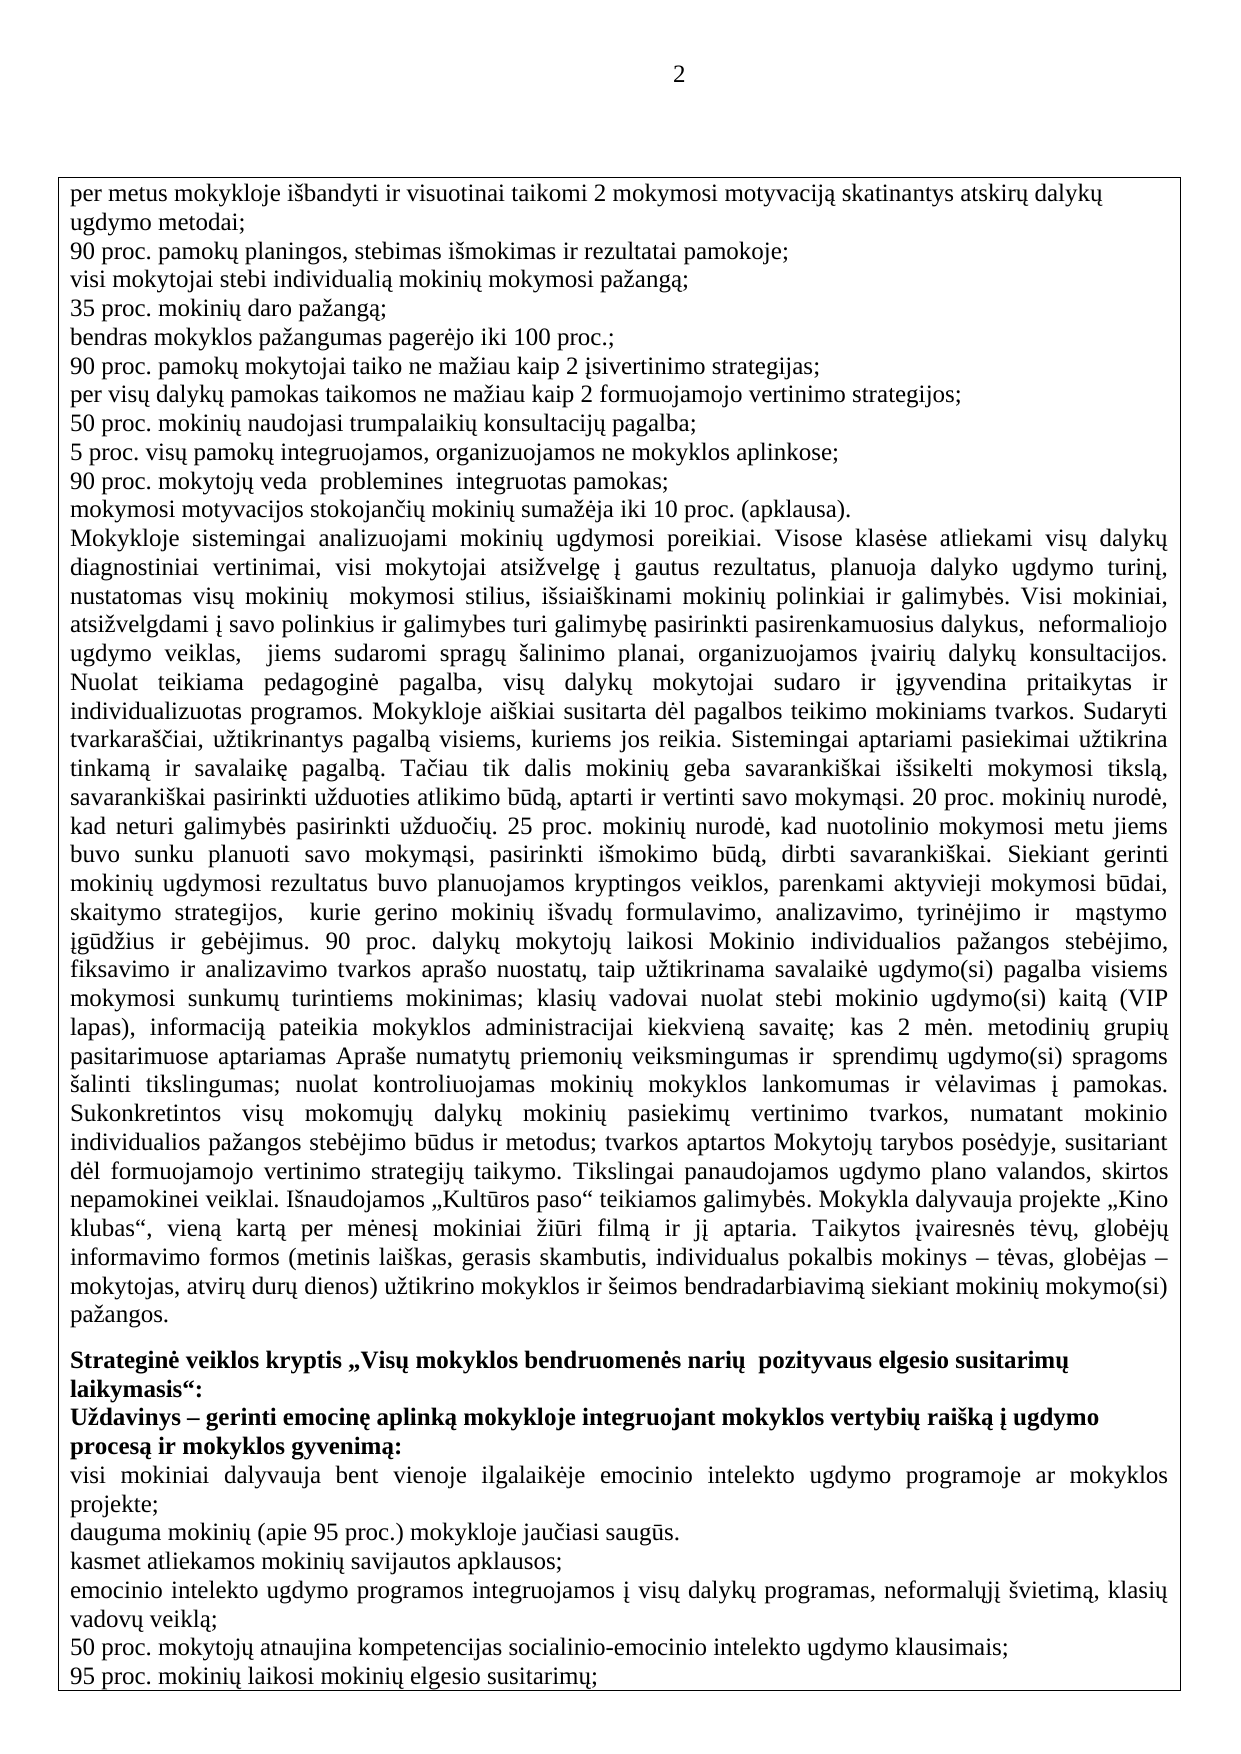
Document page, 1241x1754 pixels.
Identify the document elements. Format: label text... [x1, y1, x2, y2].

table_header Informacija apie įstaigą. Kelmės rajono Elvyravos pagrindinė mokykla – bendrojo ugdymo įstaiga, įgyvendinanti ikimokyklinio, priešmokyklinio, pradinio ir pagrindinio ugdymo programas. Įstaigoje dirba 2 administracijos, 10 techninio personalo darbuotojų. 111 mokinių moko 20 aukštos kvalifikacijos mokytojų: 6 mokytojai metodininkai, 11 vyresniųjų mokytojų ir 3 mokytojai bei 2 ikimokyklinio ir priešmokyklinio ugdymo vyresnieji mokytojai. Visi mokytojai yra savo dalyko specialistai. 4 pagalbos mokiniui specialistai (logopedas, specialusis pedagogas, socialinis pedagogas, mokytojo padėjėjas) teikia pagalba 25 mokiniams, turintiems specialiųjų ugdymosi poreikių. Mokinių skaičius nemažėja, turi tendenciją didėti (2020–2021 m. m. padaugėjo 15 vaikų). Dėl vaikų saugumo, nedidelių klasių, individualizuoto mokymo galimybių mokyklą renkasi vaikai ir ne iš įstaigai priskirtos teritorijos. Mokyklos vidutinis mokytojų amžius 48 m. Darbas mokykloje organizuojamas įtraukiant bendruomenės narius į mokyklos valdymą: problemų analizei ir sprendimų priėmimui sudaromos darbo grupės, komandos. Mokykloje kasmet vykdomas veiklos kokybės įsivertinimas, apklausos, nuomonių tyrimai, ugdytinių pasiekimų analizė. Duomenys naudojami planuojant mokyklos veiklą. Mokyklos biudžetą sudaro: valstybės skiriamos lėšos Mokinio krepšeliui finansuoti; savivaldybės lėšos, skirtos aplinkai finansuoti; gyventojų pajamų mokesčio 2 proc. paramos lėšos. Mokyklos finansus tvarko Kelmės rajono biudžetinių įstaigų buhalterinės apskaitos centras. Visi mokiniai į mokyklą yra pavėžėjami geltonuoju autobusu ir Kelmės autobusų parko autobusais. Mokykla įsikūrusi netipiniame pastate. Turi higienos pasą-leidimą. Mokyklos erdvės kasmet remontuojamos ir atrodo estetiškai. Atsižvelgiant į mokinių skaičių, patalpų, mokomųjų kabinetų pakanka. Būtina sporto aikštyno renovacija. Mokyklos stiprybės: mokiniai (ne iš mokyklai priskirtos teritorijos) renkasi mokyklą dėl gero mikroklimato ir saugios aplinkos, todėl mokinių skaičius nemažėja; nedidelis mokinių skaičius klasėse suteikia galimybę skirti pakankamai dėmesio ir pagalbos kiekvienam vaikui, diferencijuoti ir individualizuoti ugdymą; gera bendroji rūpinimosi mokiniais politika kuria mokiniams saugią aplinką; kūrybiškos mokyklos idėjų taikymas gerina mokinių mokymosi motyvaciją; aukšta mokytojų kvalifikacija lemia sėkmingą mokyklai keliamų tikslų įgyvendinimą; palankus mokyklos veiklos vertinimas rajone pritraukia daugiau mokinių ir personalo; aktyvi mokinių sportinė veikla, pasiekimai sporte užtikrina produktyvų mokinių popamokinį užimtumą; aktyvi mokyklos metodinių grupių veikla įtakoja mokytojų kompetencijų tobulinimą; pakankamai geri mokinių lietuvių k. pasiekimai, atliekant NMPP, PUPP užduotis; pagalbos mokiniui specialistai, mokytojai, administracija efektyviai bendradarbiauja tarpusavyje teikdami specialiąją pagalbą mokiniams; visi mokiniai laikosi susitarimų dėl pozityvaus elgesio, todėl mokykloje patyčių indeksas palyginti žemas. Švietimo įstaigos strateginio plano ir metinio veiklos plano įgyvendinimo kryptys ir svariausi rezultatai bei rodikliai. Strateginė veiklos sritis „Aukštesnė mokinių ugdymo(si) kokybė“. Uždavinys – tobulinti pamoką ir jos kokybę, siekiant mokinių mokymo(si) pažangos: per metus mokykloje išbandyti ir visuotinai taikomi 2 mokymosi motyvaciją skatinantys atskirų dalykų ugdymo metodai; 90 proc. pamokų planingos, stebimas išmokimas ir rezultatai pamokoje; visi mokytojai stebi individualią mokinių mokymosi pažangą; 35 proc. mokinių daro pažangą; bendras mokyklos pažangumas pagerėjo iki 100 proc.; 90 proc. pamokų mokytojai taiko ne mažiau kaip 2 įsivertinimo strategijas; per visų dalykų pamokas taikomos ne mažiau kaip 2 formuojamojo vertinimo strategijos; 50 proc. mokinių naudojasi trumpalaikių konsultacijų pagalba; 5 proc. visų pamokų integruojamos, organizuojamos ne mokyklos aplinkose; 90 proc. mokytojų veda problemines integruotas pamokas; mokymosi motyvacijos stokojančių mokinių sumažėja iki 10 proc. (apklausa). Mokykloje sistemingai analizuojami mokinių ugdymosi poreikiai. Visose klasėse atliekami visų dalykų diagnostiniai vertinimai, visi mokytojai atsižvelgę į gautus rezultatus, planuoja dalyko ugdymo turinį, nustatomas visų mokinių mokymosi stilius, išsiaiškinami mokinių polinkiai ir galimybės. Visi mokiniai, atsižvelgdami į savo polinkius ir galimybes turi galimybę pasirinkti pasirenkamuosius dalykus, neformaliojo ugdymo veiklas, jiems sudaromi spragų šalinimo planai, organizuojamos įvairių dalykų konsultacijos. Nuolat teikiama pedagoginė pagalba, visų dalykų mokytojai sudaro ir įgyvendina pritaikytas ir individualizuotas programos. Mokykloje aiškiai susitarta dėl pagalbos teikimo mokiniams tvarkos. Sudaryti tvarkaraščiai, užtikrinantys pagalbą visiems, kuriems jos reikia. Sistemingai aptariami pasiekimai užtikrina tinkamą ir savalaikę pagalbą. Tačiau tik dalis mokinių geba savarankiškai išsikelti mokymosi tikslą, savarankiškai pasirinkti užduoties atlikimo būdą, aptarti ir vertinti savo mokymąsi. 20 proc. mokinių nurodė, kad neturi galimybės pasirinkti užduočių. 25 proc. mokinių nurodė, kad nuotolinio mokymosi metu jiems buvo sunku planuoti savo mokymąsi, pasirinkti išmokimo būdą, dirbti savarankiškai. Siekiant gerinti mokinių ugdymosi rezultatus buvo planuojamos kryptingos veiklos, parenkami aktyvieji mokymosi būdai, skaitymo strategijos, kurie gerino mokinių išvadų formulavimo, analizavimo, tyrinėjimo ir mąstymo įgūdžius ir gebėjimus. 90 proc. dalykų mokytojų laikosi Mokinio individualios pažangos stebėjimo, fiksavimo ir analizavimo tvarkos aprašo nuostatų, taip užtikrinama savalaikė ugdymo(si) pagalba visiems mokymosi sunkumų turintiems mokinimas; klasių vadovai nuolat stebi mokinio ugdymo(si) kaitą (VIP lapas), informaciją pateikia mokyklos administracijai kiekvieną savaitę; kas 2 mėn. metodinių grupių pasitarimuose aptariamas Apraše numatytų priemonių veiksmingumas ir sprendimų ugdymo(si) spragoms šalinti tikslingumas; nuolat kontroliuojamas mokinių mokyklos lankomumas ir vėlavimas į pamokas. Sukonkretintos visų mokomųjų dalykų mokinių pasiekimų vertinimo tvarkos, numatant mokinio individualios pažangos stebėjimo būdus ir metodus; tvarkos aptartos Mokytojų tarybos posėdyje, susitariant dėl formuojamojo vertinimo strategijų taikymo. Tikslingai panaudojamos ugdymo plano valandos, skirtos nepamokinei veiklai. Išnaudojamos „Kultūros paso“ teikiamos galimybės. Mokykla dalyvauja projekte „Kino klubas“, vieną kartą per mėnesį mokiniai žiūri filmą ir jį aptaria. Taikytos įvairesnės tėvų, globėjų informavimo formos (metinis laiškas, gerasis skambutis, individualus pokalbis mokinys – tėvas, globėjas – mokytojas, atvirų durų dienos) užtikrino mokyklos ir šeimos bendradarbiavimą siekiant mokinių mokymo(si) pažangos. Strateginė veiklos kryptis „Visų mokyklos bendruomenės narių pozityvaus elgesio susitarimų laikymasis“: Uždavinys – gerinti emocinę aplinką mokykloje integruojant mokyklos vertybių raišką į ugdymo procesą ir mokyklos gyvenimą: visi mokiniai dalyvauja bent vienoje ilgalaikėje emocinio intelekto ugdymo programoje ar mokyklos projekte; dauguma mokinių (apie 95 proc.) mokykloje jaučiasi saugūs. kasmet atliekamos mokinių savijautos apklausos; emocinio intelekto ugdymo programos integruojamos į visų dalykų programas, neformalųjį švietimą, klasių vadovų veiklą; 50 proc. mokytojų atnaujina kompetencijas socialinio-emocinio intelekto ugdymo klausimais; 95 proc. mokinių laikosi mokinių elgesio susitarimų; mokykloje susitarta dėl pozityvaus elgesio taisyklių laikymosi per pertraukas ir pamokas, todėl mokinio elgesio taisyklių pažeidimų sumažėjo 30 proc. (registracijos žurnalo įrašai); įgyvendinama prevencinė programa „Obuolio draugai“; visi mokyklos bendruomenės nariai apmokyti, kaip stabdyti patyčias, įgyvendinant „Olweus“ projektą; patyčių situacijos (0,6,) ir savijautos mokykloje (0,7) rodikliai aukštesni negu šalyje. Rezultatų lyginamoji analizė. Mokinių ir ugdytinių skaičiaus kaita per trejus metus: bendras mokinių skaičius kasmet didėja: 2018–2019 m. m. – 94 mokiniai, 2019–2020 m. m. – 101, 2020–2021 m. m. – 111 mok. Integruotai pagal pritaikytas ir individualizuotas programas mokykloje ugdomi 23 specialiųjų poreikių mokiniai. Kasmet mokiniai, turintys specialiųjų ugdymosi poreikių, sudaro apie 20 proc. nuo visų besimokančiųjų mokinių. Informacija apie mokyklą lankančių mokinių tėvų, globėjų socialinę padėtį. 2020 – 2021 m. m. socialinę paramą gauna 48 proc. mokinių (53 mokiniai iš 111). Mokyklą lanko 22 vaikai iš daugiavaikių šeimų (trys ir daugiau vaikų). 20 mokinių gyvena su vienu iš tėvų. Globojami 3 vaikai. 7 mokiniai gyvena Kelmės rajono Vaiko ir šeimos gerovės centre. Mokykloje vykdomos programos: Darbuotojų skaičius ir jo dermė su galiojančiais teisė aktais (administracija, pedagogai ir kiti darbuotojai). Kelmės rajono savivaldybės tarybos 2020 m. spalio 29 d. sprendimu Nr. T-348 nustatytas didžiausias leistinas pareigybių (etatų) skaičius – 28,06 et. (iš jų pedagoginių pareigybių (etatų) –18,31, nepedagoginių pareigybių (etatų) – 9,75). Leistinas pareigybių (etatų) skaičius neviršytas, laisvų etatų nėra. Etatų ir darbuotojų skaičius padidėjo, įsteigtas papildomai 1 mokytojo padėjėjo etatas. Pedagogų išsilavinimas ir jų kvalifikacija. 2020 m. visi įstaigoje dirbantys pedagogai atitiko mokytojo kvalifikacinius reikalavimus. Mokykloje dirbančių pedagogų kvalifikacija aukšta, vienas mokytojas įgijo mokytojo metodininko kvalifikacinę kategoriją. 2020 m. mokyklos veiklos įsivertinimas. Mokinių: Tėvų: Mokymosi pasiekimai 2020 m. Lyginant 2018–2019 m. m. ir 2019–2020 m. m. 1–4 klasėse 8,5 proc. daugėjo mokinių, besimokančių aukštesniuoju lygiu, 9 proc. daugėjo mokinių, besimokančių pagrindiniu lygiu, 17 proc. sumažėjo mokinių, besimokančių patenkinamu lygiu. 5–10 klasėse 11,6 proc. daugėjo mokinių, besimokančių pagrindiniu lygiu, 7,9 proc. sumažėjo mokinių, besimokančių patenkinamu lygiu. Bendras mokomųjų dalykų vidurkis didėjo – 7,3 (2019 m. 7,0). Mokinių akademiniai pasiekimai: Daugėja mokinių, pasiekusių aukštesnįjį pasiekimų lygį. Dėl paskelbto karantino 2020 m. NMPP nebuvo organizuotas. Aprūpinimas mokymo priemonėmis. Materialinė bazės stiprinimas. Gerinant mokinių ugdymosi sąlygas, 2020 m. įsigyta vadovėlių, kompiuterių, vaizdo projektorius, vaizdo kamerų, planšečių. Pageidavusiems mokytojams nupirktos licenzijos naudotis EDUKA KLASE, įsigytos EMA elektroninės matematikos pratybos 1–4 klasių mokiniams. Atnaujinta mokyklos fojė, įrengta poilsio zona mokiniams. Atnaujintas internetinis ryšys, mokykloje veikia WiFi. Lėšų panaudojimas: Kreditinis įsiskolinimas 2020 m. gruodžio 31 d. 3180,28 Eur (savivaldybės biudžeto lėšų – 32,99 Eur, ML lėšų – 3147,29 Eur). Informacija apie įstaigos turtą ir jo būklę. Mokyklos 63445,01 Eur likutinės vertės turtą sudaro: patentai ir licencijos – 100 Eur, pastatai – 50290,53 Eur, kiti statiniai – 540,41 Eur, transporto priemonės – 12452,76 Eur, baldai ir biuro įranga – 61,31 Eur. 2020 m. projektinė veikla. Tarptautinė gamtosauginių mokyklų programa; „Lyderių laikas“ 3; „Pienas vaikams“ „Vaisių vartojimo skatinimas švietimo įstaigose“; Prevencinė programa „Obuolio draugai“; Projektas „Kino klubas“; Projektas „Mes rūšiuojam“. „Ugdymo organizavimo ir mokymosi pagalbos teikimo modelių žemų mokinių pasiekimų gerinimui parengimas ir įgyvendinimas“. 4. Baigiamosios nuostatos. Įstaigoje atlikti patikrinimai: Problemos, jų sprendimo būdai. [59, 178, 1180, 1690]
